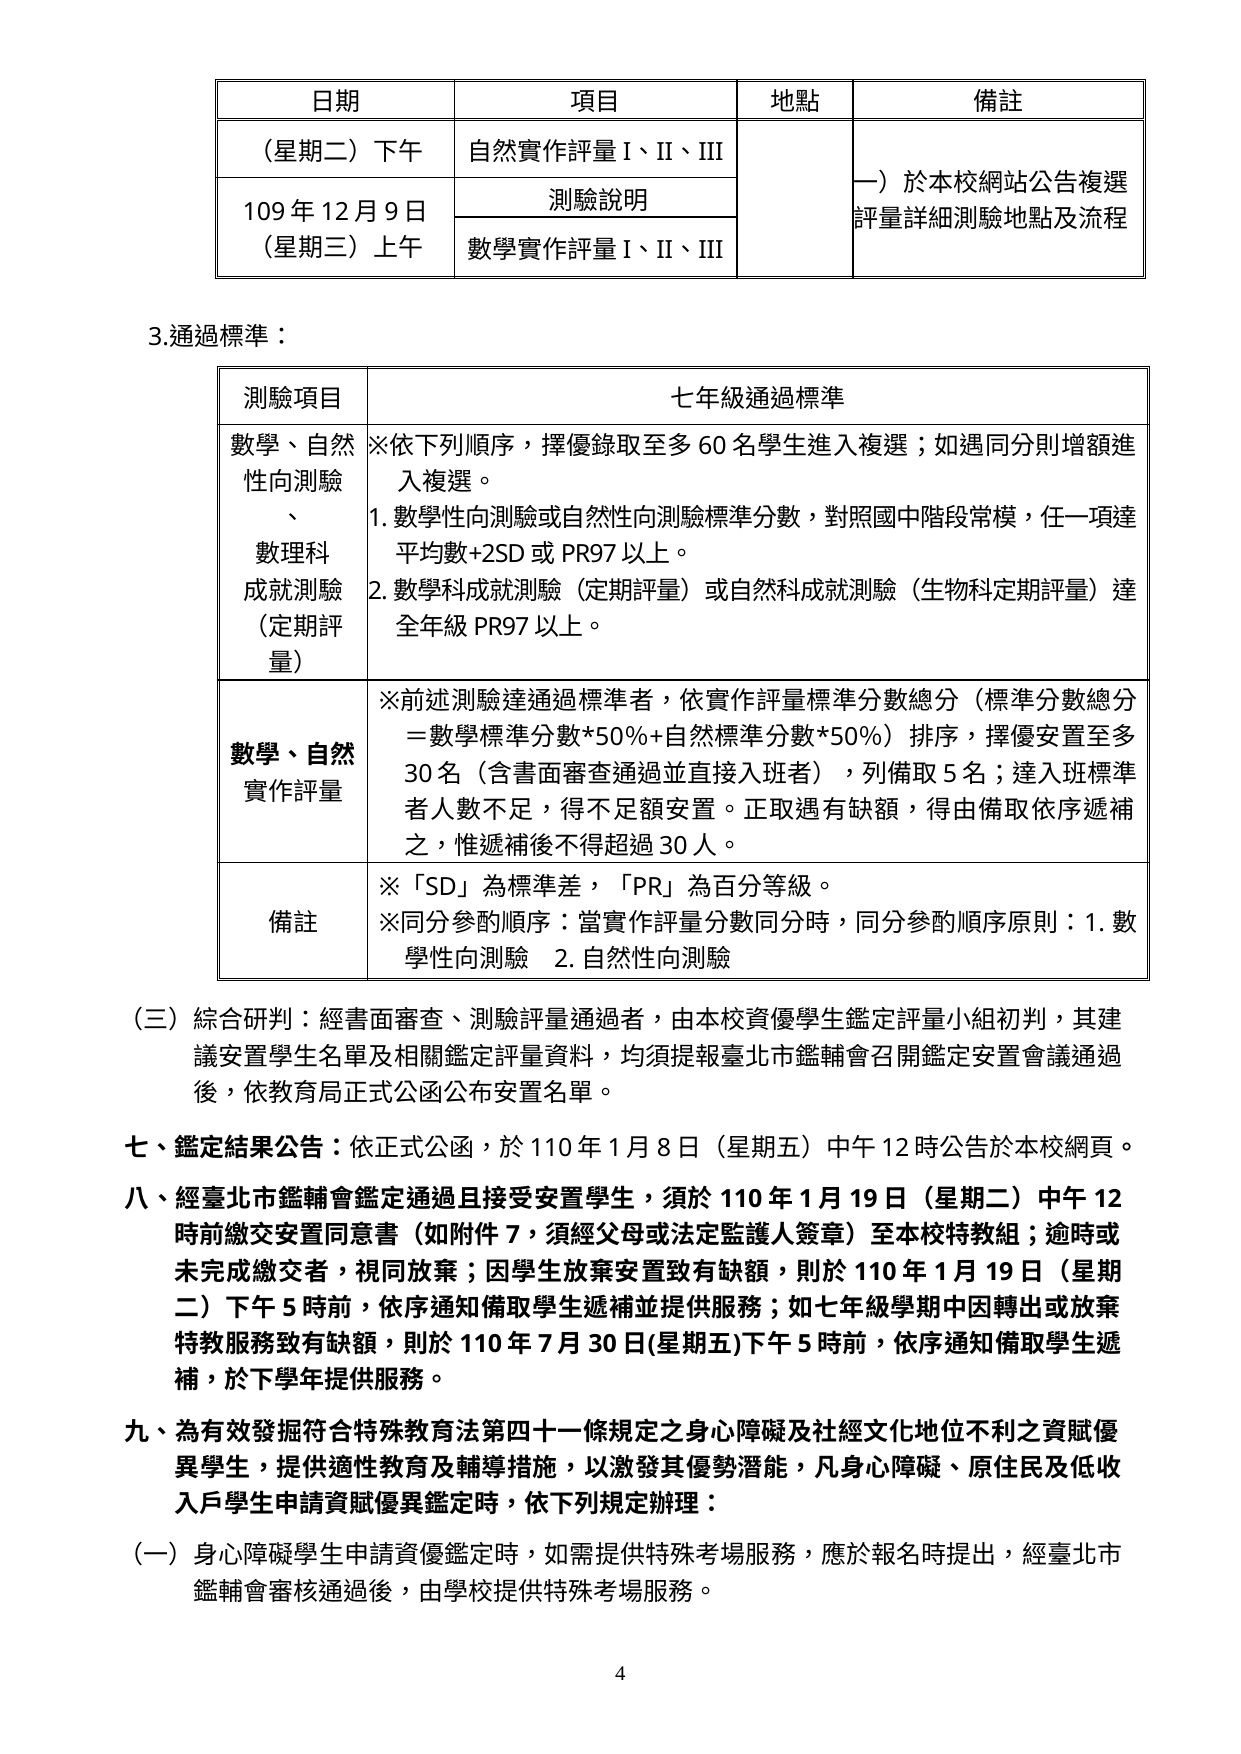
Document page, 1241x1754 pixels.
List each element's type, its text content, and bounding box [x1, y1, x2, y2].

text 3.通過標準： [148, 316, 1122, 352]
table_cell ※依下列順序，擇優錄取至多60名學生進入複選；如遇同分則增額進入複選。 1. 數學性向測驗或自然性向測驗標準分數，對照國中階段常模，任一項達平均數+2SD或PR97以上。 2. 數學科成就測驗（定期評量）或自然科成就測驗（生物科定期評量）達全年級PR97以上。 [368, 425, 1147, 679]
table_cell 自然實作評量I、II、III [455, 121, 736, 177]
table_cell ※前述測驗達通過標準者，依實作評量標準分數總分（標準分數總分＝數學標準分數*50％+自然標準分數*50％）排序，擇優安置至多30名（含書面審查通過並直接入班者），列備取5名；達入班標準者人數不足，得不足額安置。正取遇有缺額，得由備取依序遞補之，惟遞補後不得超過30人。 [368, 681, 1147, 862]
text 九、為有效發掘符合特殊教育法第四十一條規定之身心障礙及社經文化地位不利之資賦優異學生，提供適性教育及輔導措施，以激發其優勢潛能，凡身心障礙、原住民及低收入戶學生申請資賦優異鑑定時，依下列規定辦理： [124, 1411, 1122, 1520]
table_cell 數學、自然 實作評量 [220, 681, 367, 862]
text 七、鑑定結果公告：依正式公函，於110年1月8日（星期五）中午12時公告於本校網頁。 [124, 1127, 1122, 1164]
table_cell 測驗說明 [455, 178, 736, 216]
table_cell 109年12月9日 （星期三）上午 [218, 178, 454, 276]
table_cell 一）於本校網站公告複選評量詳細測驗地點及流程 [854, 121, 1143, 276]
table_header 日期 [218, 82, 454, 118]
table_header 七年級通過標準 [368, 369, 1147, 424]
text 八、經臺北市鑑輔會鑑定通過且接受安置學生，須於110年1月19日（星期二）中午12時前繳交安置同意書（如附件7，須經父母或法定監護人簽章）至本校特教組；逾時或未完成繳交者，視同放棄；因學生放棄安置致有缺額，則於110年1月19日（星期二）下午5時前，依序通知備取學生遞補並提供服務；如七年級學期中因轉出或放棄特教服務致有缺額，則於110年7月30日(星期五)下午5時前，依序通知備取學生遞補，於下學年提供服務。 [124, 1179, 1122, 1396]
table_header 測驗項目 [220, 369, 367, 424]
text （一）身心障礙學生申請資優鑑定時，如需提供特殊考場服務，應於報名時提出，經臺北市鑑輔會審核通過後，由學校提供特殊考場服務。 [118, 1535, 1122, 1607]
table_header 備註 [854, 82, 1143, 118]
table_cell 數學實作評量I、II、III [455, 218, 736, 276]
table_cell ※「SD」為標準差，「PR」為百分等級。 ※同分參酌順序：當實作評量分數同分時，同分參酌順序原則：1. 數學性向測驗 2. 自然性向測驗 [368, 863, 1147, 978]
table_header 地點 [738, 82, 852, 118]
table_cell （星期二）下午 [218, 121, 454, 177]
table_header 項目 [455, 82, 736, 118]
text （三）綜合研判：經書面審查、測驗評量通過者，由本校資優學生鑑定評量小組初判，其建議安置學生名單及相關鑑定評量資料，均須提報臺北市鑑輔會召開鑑定安置會議通過後，依教育局正式公函公布安置名單。 [118, 1000, 1122, 1109]
table_cell 備註 [220, 863, 367, 978]
table_cell 數學、自然 性向測驗 、 數理科 成就測驗 （定期評量） [220, 425, 367, 679]
table_cell [738, 121, 852, 276]
